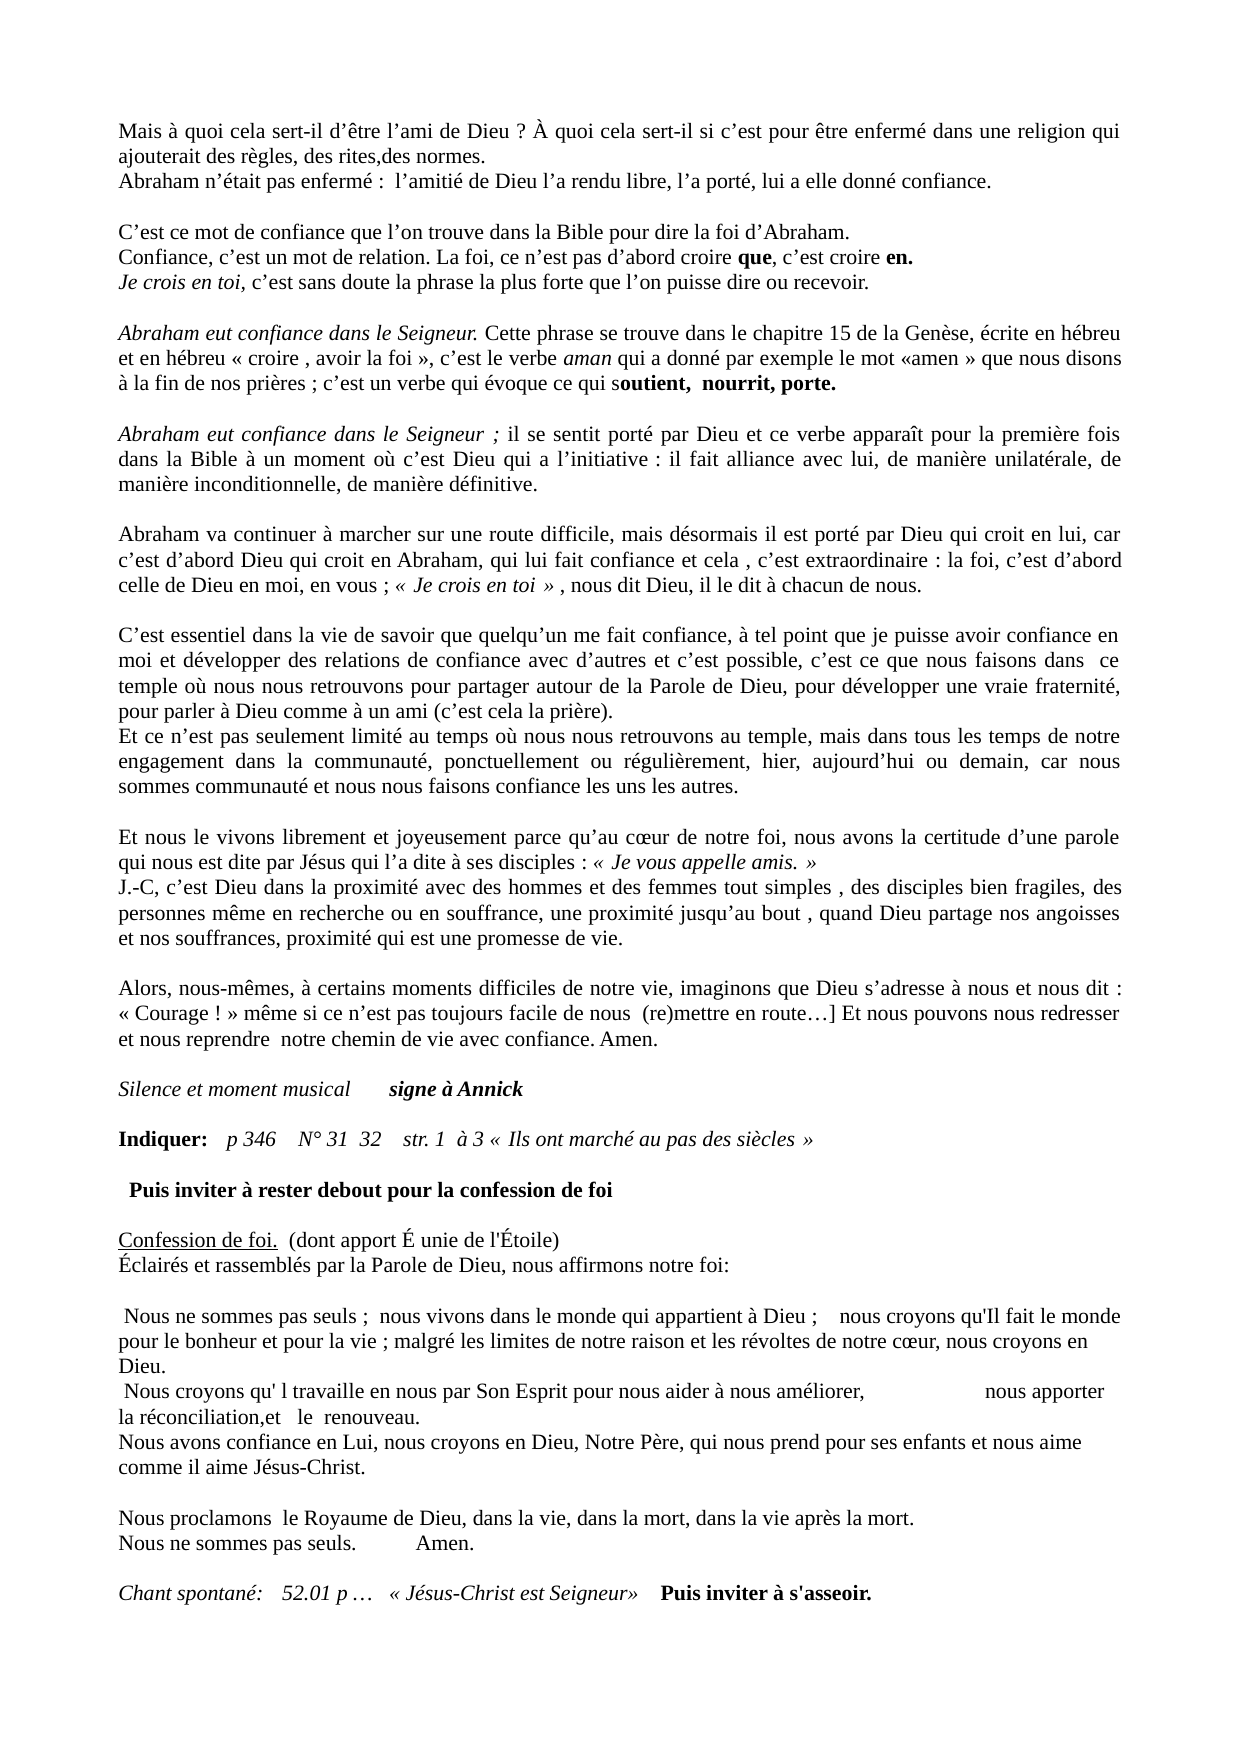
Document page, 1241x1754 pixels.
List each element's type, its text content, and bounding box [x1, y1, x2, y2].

text Indiquer: p 346 N° 31 32 str. 1 à 3 « Ils ont marché au pas des siècles » [118, 1126, 1122, 1152]
text Confession de foi. (dont apport É unie de l'Étoile) [118, 1227, 1122, 1252]
text Chant spontané: 52.01 p … « Jésus-Christ est Seigneur» Puis inviter à s'asseoir. [118, 1580, 1122, 1605]
text Silence et moment musical signe à Annick [118, 1076, 1122, 1101]
text C’est essentiel dans la vie de savoir que quelqu’un me fait confiance, à tel point que je puisse avoir confiance en moi et développer des relations de confiance avec d’autres et c’est possible, c’est ce que nous faisons dans ce temple où nous nous retrouvons pour partager autour de la Parole de Dieu, pour développer une vraie fraternité, pour parler à Dieu comme à un ami (c’est cela la prière). [118, 622, 1122, 723]
text Nous ne sommes pas seuls ; nous vivons dans le monde qui appartient à Dieu ; nous croyons qu'Il fait le monde pour le bonheur et pour la vie ; malgré les limites de notre raison et les révoltes de notre cœur, nous croyons en Dieu. [118, 1303, 1122, 1378]
text Nous proclamons le Royaume de Dieu, dans la vie, dans la mort, dans la vie après la mort. [118, 1504, 1122, 1530]
text Nous croyons qu' l travaille en nous par Son Esprit pour nous aider à nous améliorer, nous apporter la réconciliation,et le renouveau. Nous avons confiance en Lui, nous croyons en Dieu, Notre Père, qui nous prend pour ses enfants et nous aime comme il aime Jésus-Christ. [118, 1378, 1122, 1479]
text C’est ce mot de confiance que l’on trouve dans la Bible pour dire la foi d’Abraham. [118, 219, 1122, 244]
text Et ce n’est pas seulement limité au temps où nous nous retrouvons au temple, mais dans tous les temps de notre engagement dans la communauté, ponctuellement ou régulièrement, hier, aujourd’hui ou demain, car nous sommes communauté et nous nous faisons confiance les uns les autres. [118, 723, 1122, 799]
text J.-C, c’est Dieu dans la proximité avec des hommes et des femmes tout simples , des disciples bien fragiles, des personnes même en recherche ou en souffrance, une proximité jusqu’au bout , quand Dieu partage nos angoisses et nos souffrances, proximité qui est une promesse de vie. [118, 874, 1122, 950]
text Abraham eut confiance dans le Seigneur ; il se sentit porté par Dieu et ce verbe apparaît pour la première fois dans la Bible à un moment où c’est Dieu qui a l’initiative : il fait alliance avec lui, de manière unilatérale, de manière inconditionnelle, de manière définitive. [118, 421, 1122, 496]
text Abraham n’était pas enfermé : l’amitié de Dieu l’a rendu libre, l’a porté, lui a elle donné confiance. [118, 168, 1122, 194]
text Éclairés et rassemblés par la Parole de Dieu, nous affirmons notre foi: [118, 1252, 1122, 1278]
text Confiance, c’est un mot de relation. La foi, ce n’est pas d’abord croire que, c’est croire en. [118, 244, 1122, 269]
text Mais à quoi cela sert-il d’être l’ami de Dieu ? À quoi cela sert-il si c’est pour être enfermé dans une religion qui ajouterait des règles, des rites,des normes. [118, 118, 1122, 168]
text Abraham va continuer à marcher sur une route difficile, mais désormais il est porté par Dieu qui croit en lui, car c’est d’abord Dieu qui croit en Abraham, qui lui fait confiance et cela , c’est extraordinaire : la foi, c’est d’abord celle de Dieu en moi, en vous ; « Je crois en toi » , nous dit Dieu, il le dit à chacun de nous. [118, 521, 1122, 597]
text Et nous le vivons librement et joyeusement parce qu’au cœur de notre foi, nous avons la certitude d’une parole qui nous est dite par Jésus qui l’a dite à ses disciples : « Je vous appelle amis. » [118, 824, 1122, 874]
text Je crois en toi, c’est sans doute la phrase la plus forte que l’on puisse dire ou recevoir. [118, 269, 1122, 294]
text Puis inviter à rester debout pour la confession de foi [118, 1177, 1122, 1202]
text Alors, nous-mêmes, à certains moments difficiles de notre vie, imaginons que Dieu s’adresse à nous et nous dit : « Courage ! » même si ce n’est pas toujours facile de nous (re)mettre en route…] Et nous pouvons nous redresser et nous reprendre notre chemin de vie avec confiance. Amen. [118, 975, 1122, 1051]
text Abraham eut confiance dans le Seigneur. Cette phrase se trouve dans le chapitre 15 de la Genèse, écrite en hébreu et en hébreu « croire , avoir la foi », c’est le verbe aman qui a donné par exemple le mot «amen » que nous disons à la fin de nos prières ; c’est un verbe qui évoque ce qui soutient, nourrit, porte. [118, 320, 1122, 395]
text Nous ne sommes pas seuls. Amen. [118, 1530, 1122, 1555]
